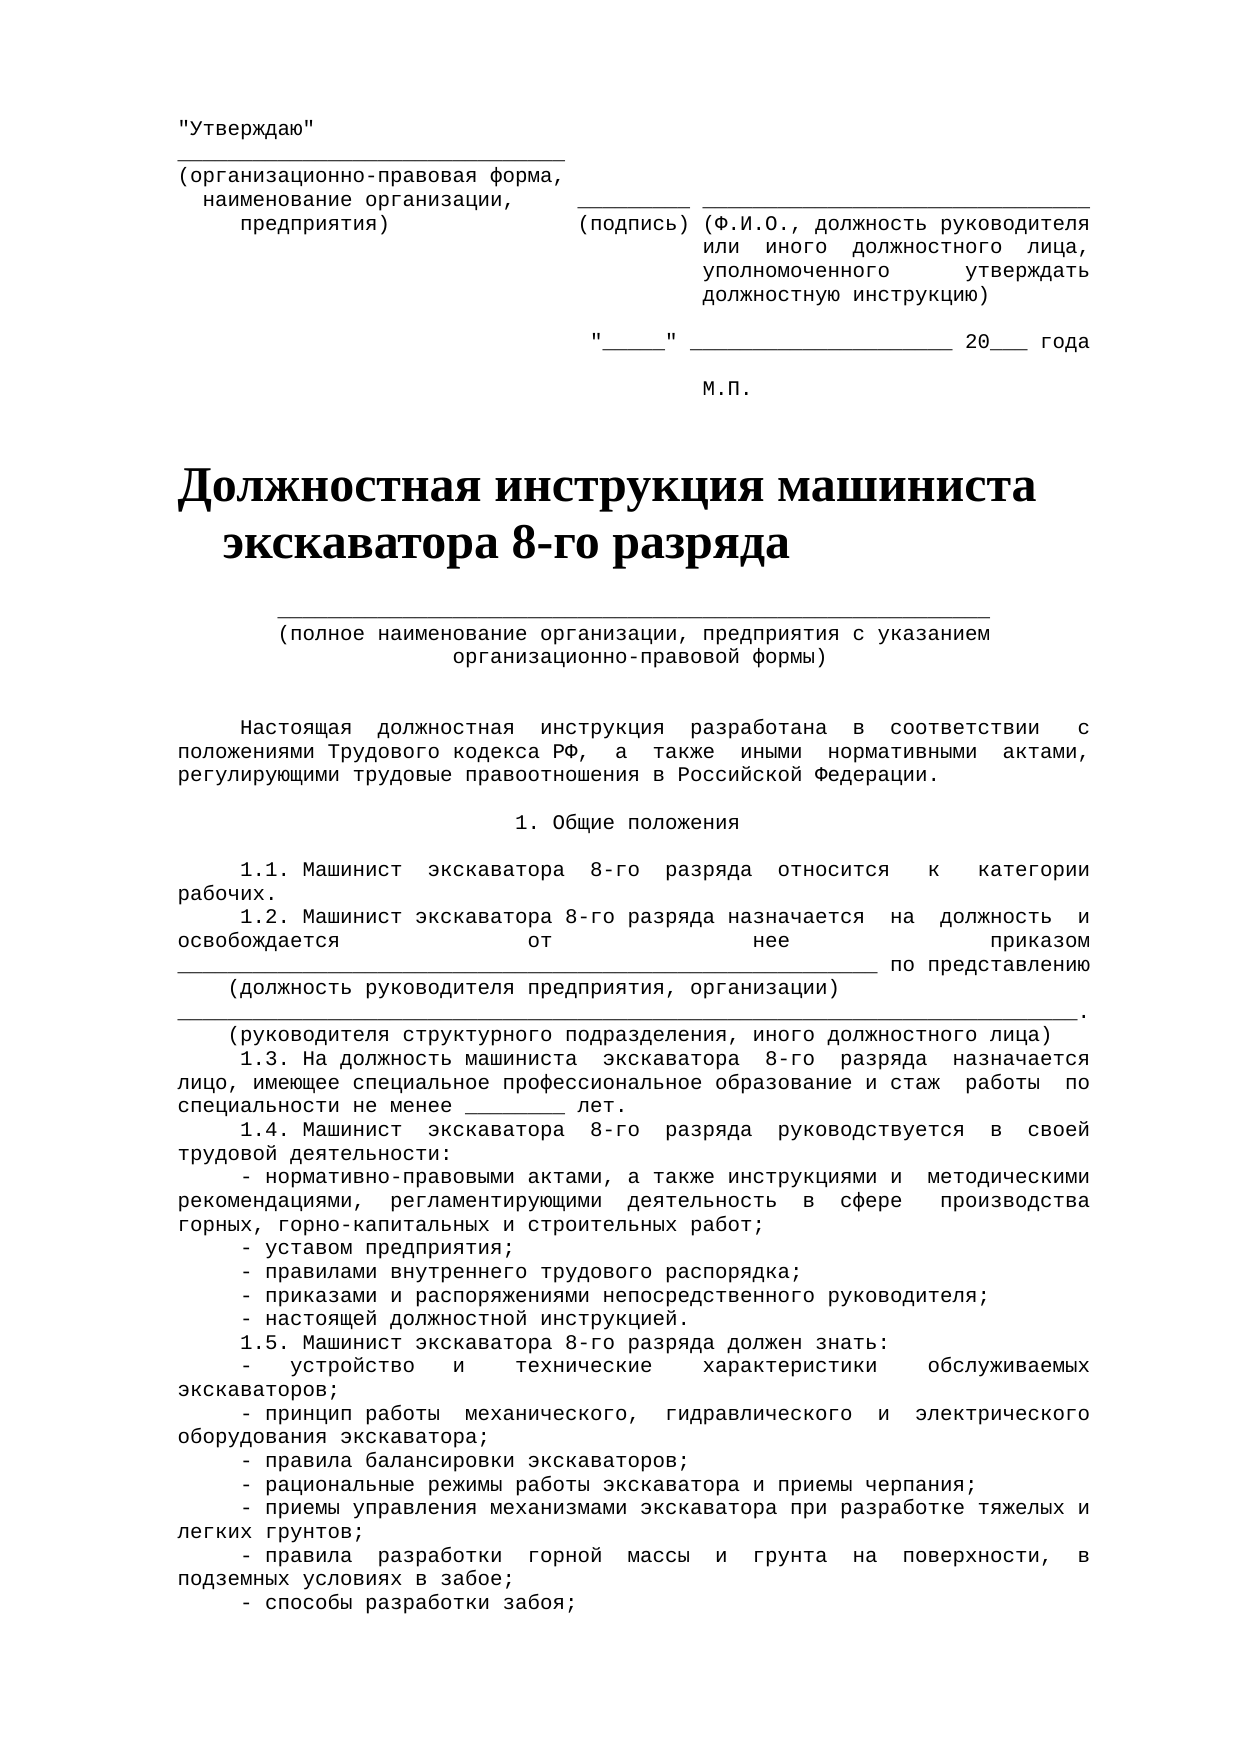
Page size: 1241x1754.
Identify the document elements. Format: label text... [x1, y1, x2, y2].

text - правила разработки горной массы и грунта на поверхности, в [177, 1545, 1152, 1568]
text 1.3. На должность машиниста экскаватора 8-го разряда назначается [177, 1048, 1152, 1072]
text горных, горно-капитальных и строительных работ; [177, 1214, 1152, 1237]
text легких грунтов; [177, 1521, 1152, 1545]
text Настоящая должностная инструкция разработана в соответствии с [177, 717, 1152, 741]
text 1.2. Машинист экскаватора 8-го разряда назначается на должность и [177, 906, 1152, 930]
text ________________________________________________________________________. [177, 1001, 1152, 1024]
text - приемы управления механизмами экскаватора при разработке тяжелых и [177, 1497, 1152, 1521]
text - приказами и распоряжениями непосредственного руководителя; [177, 1284, 1152, 1308]
text - принцип работы механического, гидравлического и электрического [177, 1403, 1152, 1426]
text наименование организации, _________ _______________________________ [177, 189, 1152, 213]
text предприятия) (подпись) (Ф.И.О., должность руководителя [177, 213, 1152, 236]
text _________________________________________________________ [177, 599, 1152, 622]
text оборудования экскаватора; [177, 1426, 1152, 1450]
text рекомендациями, регламентирующими деятельность в сфере производства [177, 1190, 1152, 1214]
text 1.4. Машинист экскаватора 8-го разряда руководствуется в своей [177, 1119, 1152, 1143]
text 1.1. Машинист экскаватора 8-го разряда относится к категории [177, 859, 1152, 883]
text ________________________________________________________ по представлению [177, 953, 1152, 977]
text (руководителя структурного подразделения, иного должностного лица) [177, 1024, 1152, 1048]
text трудовой деятельности: [177, 1143, 1152, 1166]
text лицо, имеющее специальное профессиональное образование и стаж работы по [177, 1072, 1152, 1095]
text "_____" _____________________ 20___ года [177, 331, 1152, 354]
text - способы разработки забоя; [177, 1592, 1152, 1616]
text - устройство и технические характеристики обслуживаемых [177, 1356, 1152, 1379]
text положениями Трудового кодекса РФ, а также иными нормативными актами, [177, 741, 1152, 764]
text - уставом предприятия; [177, 1237, 1152, 1261]
text - правила балансировки экскаваторов; [177, 1450, 1152, 1474]
text _______________________________ [177, 142, 1152, 165]
text (должность руководителя предприятия, организации) [177, 977, 1152, 1001]
text или иного должностного лица, [177, 236, 1152, 260]
text 1. Общие положения [177, 812, 1152, 835]
text - правилами внутреннего трудового распорядка; [177, 1261, 1152, 1284]
text - настоящей должностной инструкцией. [177, 1308, 1152, 1332]
text рабочих. [177, 883, 1152, 906]
text (организационно-правовая форма, [177, 165, 1152, 189]
text организационно-правовой формы) [177, 646, 1152, 670]
text "Утверждаю" [177, 118, 1152, 142]
text М.П. [177, 378, 1152, 402]
text подземных условиях в забое; [177, 1568, 1152, 1592]
text должностную инструкцию) [177, 284, 1152, 307]
text 1.5. Машинист экскаватора 8-го разряда должен знать: [177, 1332, 1152, 1356]
text освобождается от нее приказом [177, 930, 1152, 953]
text регулирующими трудовые правоотношения в Российской Федерации. [177, 764, 1152, 788]
text уполномоченного утверждать [177, 260, 1152, 284]
text - нормативно-правовыми актами, а также инструкциями и методическими [177, 1166, 1152, 1190]
text экскаваторов; [177, 1379, 1152, 1403]
text специальности не менее ________ лет. [177, 1095, 1152, 1119]
subtitle Должностная инструкция машиниста экскаватора 8-го разряда [177, 455, 1152, 570]
text (полное наименование организации, предприятия с указанием [177, 622, 1152, 646]
text - рациональные режимы работы экскаватора и приемы черпания; [177, 1474, 1152, 1497]
